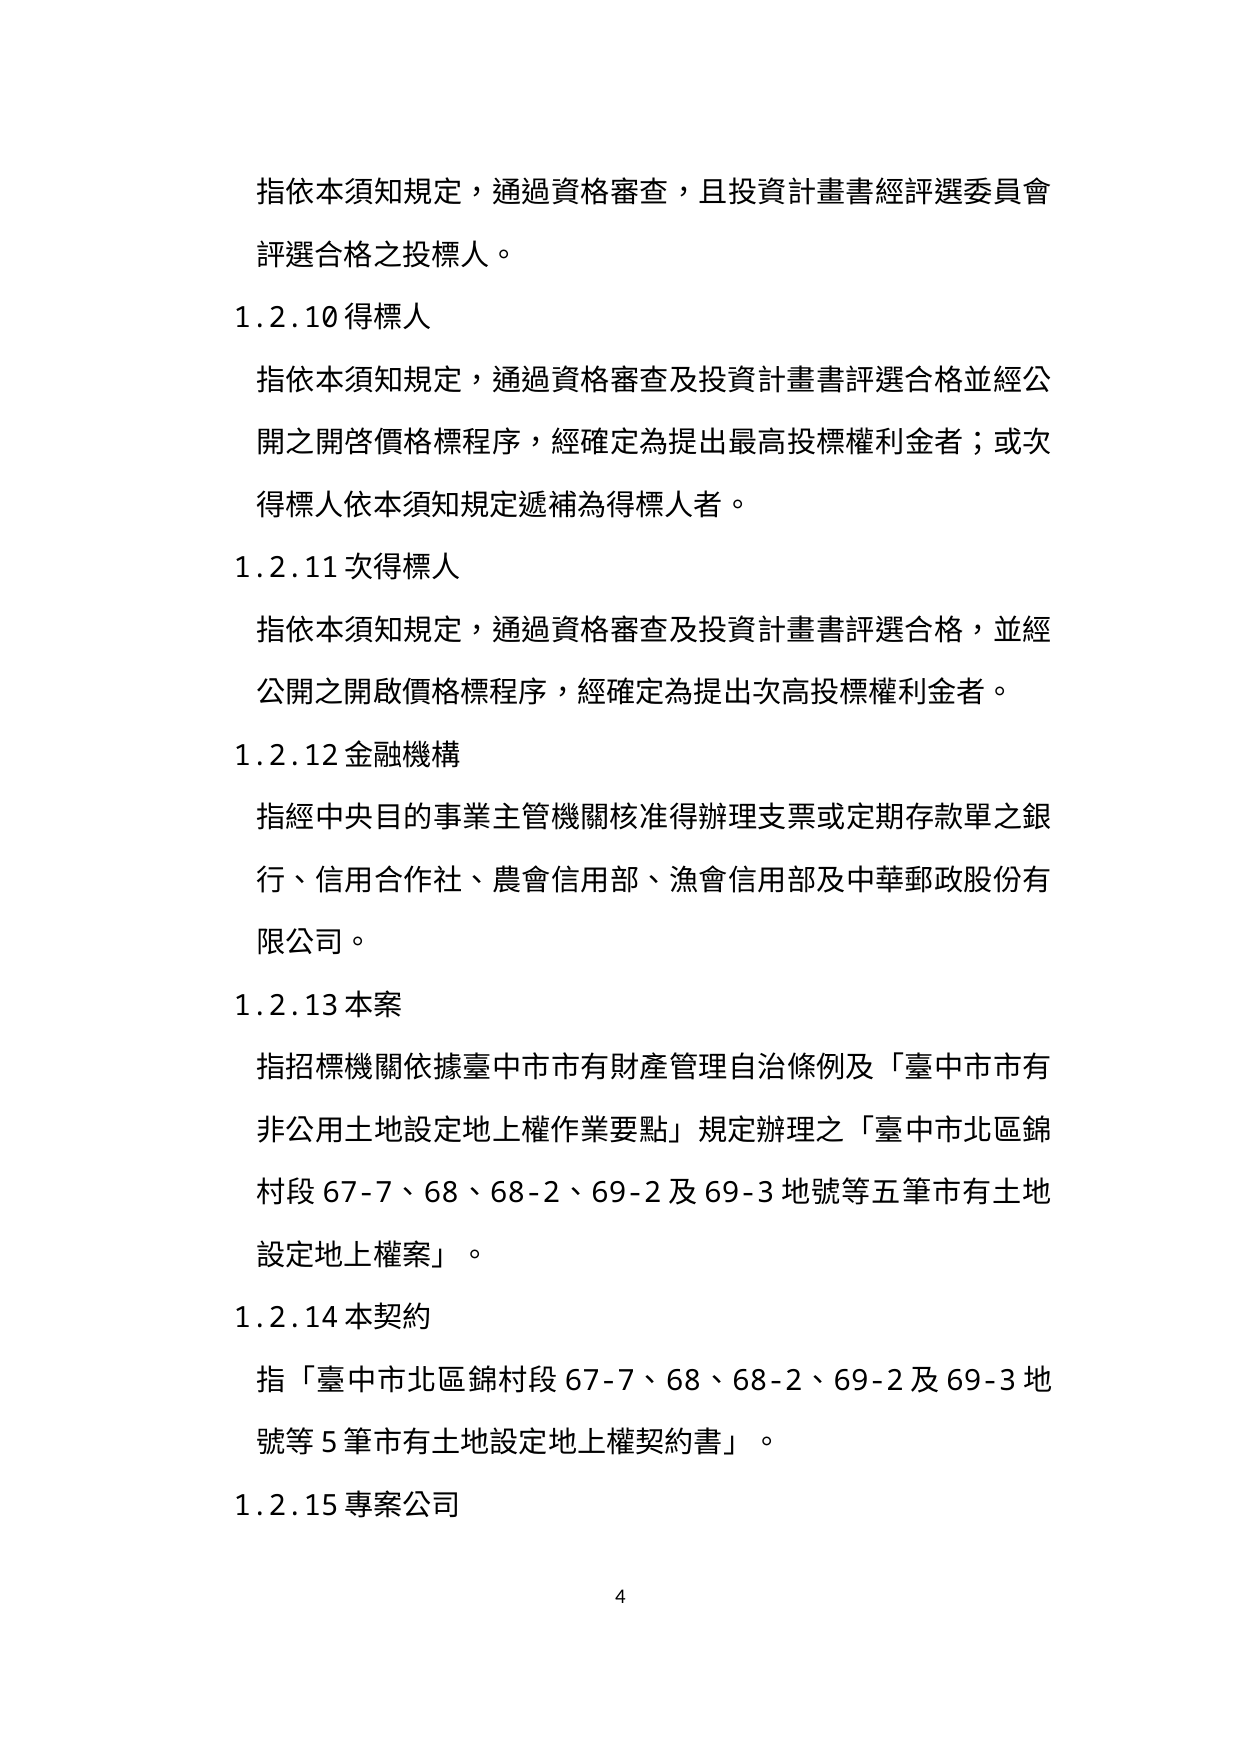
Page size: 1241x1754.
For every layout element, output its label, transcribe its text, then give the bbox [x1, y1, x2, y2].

text 1.2.13本案 [233, 961, 1053, 1023]
text 指依本須知規定，通過資格審查及投資計畫書評選合格並經公開之開啓價格標程序，經確定為提出最高投標權利金者；或次得標人依本須知規定遞補為得標人者。 [256, 336, 1053, 523]
text 1.2.12金融機構 [233, 711, 1053, 773]
text 1.2.15專案公司 [233, 1461, 1053, 1523]
text 1.2.10得標人 [233, 273, 1053, 336]
text 指依本須知規定，通過資格審查，且投資計畫書經評選委員會評選合格之投標人。 [256, 148, 1053, 273]
text 指經中央目的事業主管機關核准得辦理支票或定期存款單之銀行、信用合作社、農會信用部、漁會信用部及中華郵政股份有限公司。 [256, 773, 1053, 961]
text 指招標機關依據臺中市市有財產管理自治條例及「臺中市市有非公用土地設定地上權作業要點」規定辦理之「臺中市北區錦村段67-7、68、68-2、69-2及69-3地號等五筆市有土地設定地上權案」。 [256, 1023, 1053, 1273]
text 指依本須知規定，通過資格審查及投資計畫書評選合格，並經公開之開啟價格標程序，經確定為提出次高投標權利金者。 [256, 586, 1053, 711]
text 1.2.11次得標人 [233, 523, 1053, 586]
text 指「臺中市北區錦村段67-7、68、68-2、69-2及69-3地號等5筆市有土地設定地上權契約書」。 [256, 1336, 1053, 1461]
text 1.2.14本契約 [233, 1273, 1053, 1336]
